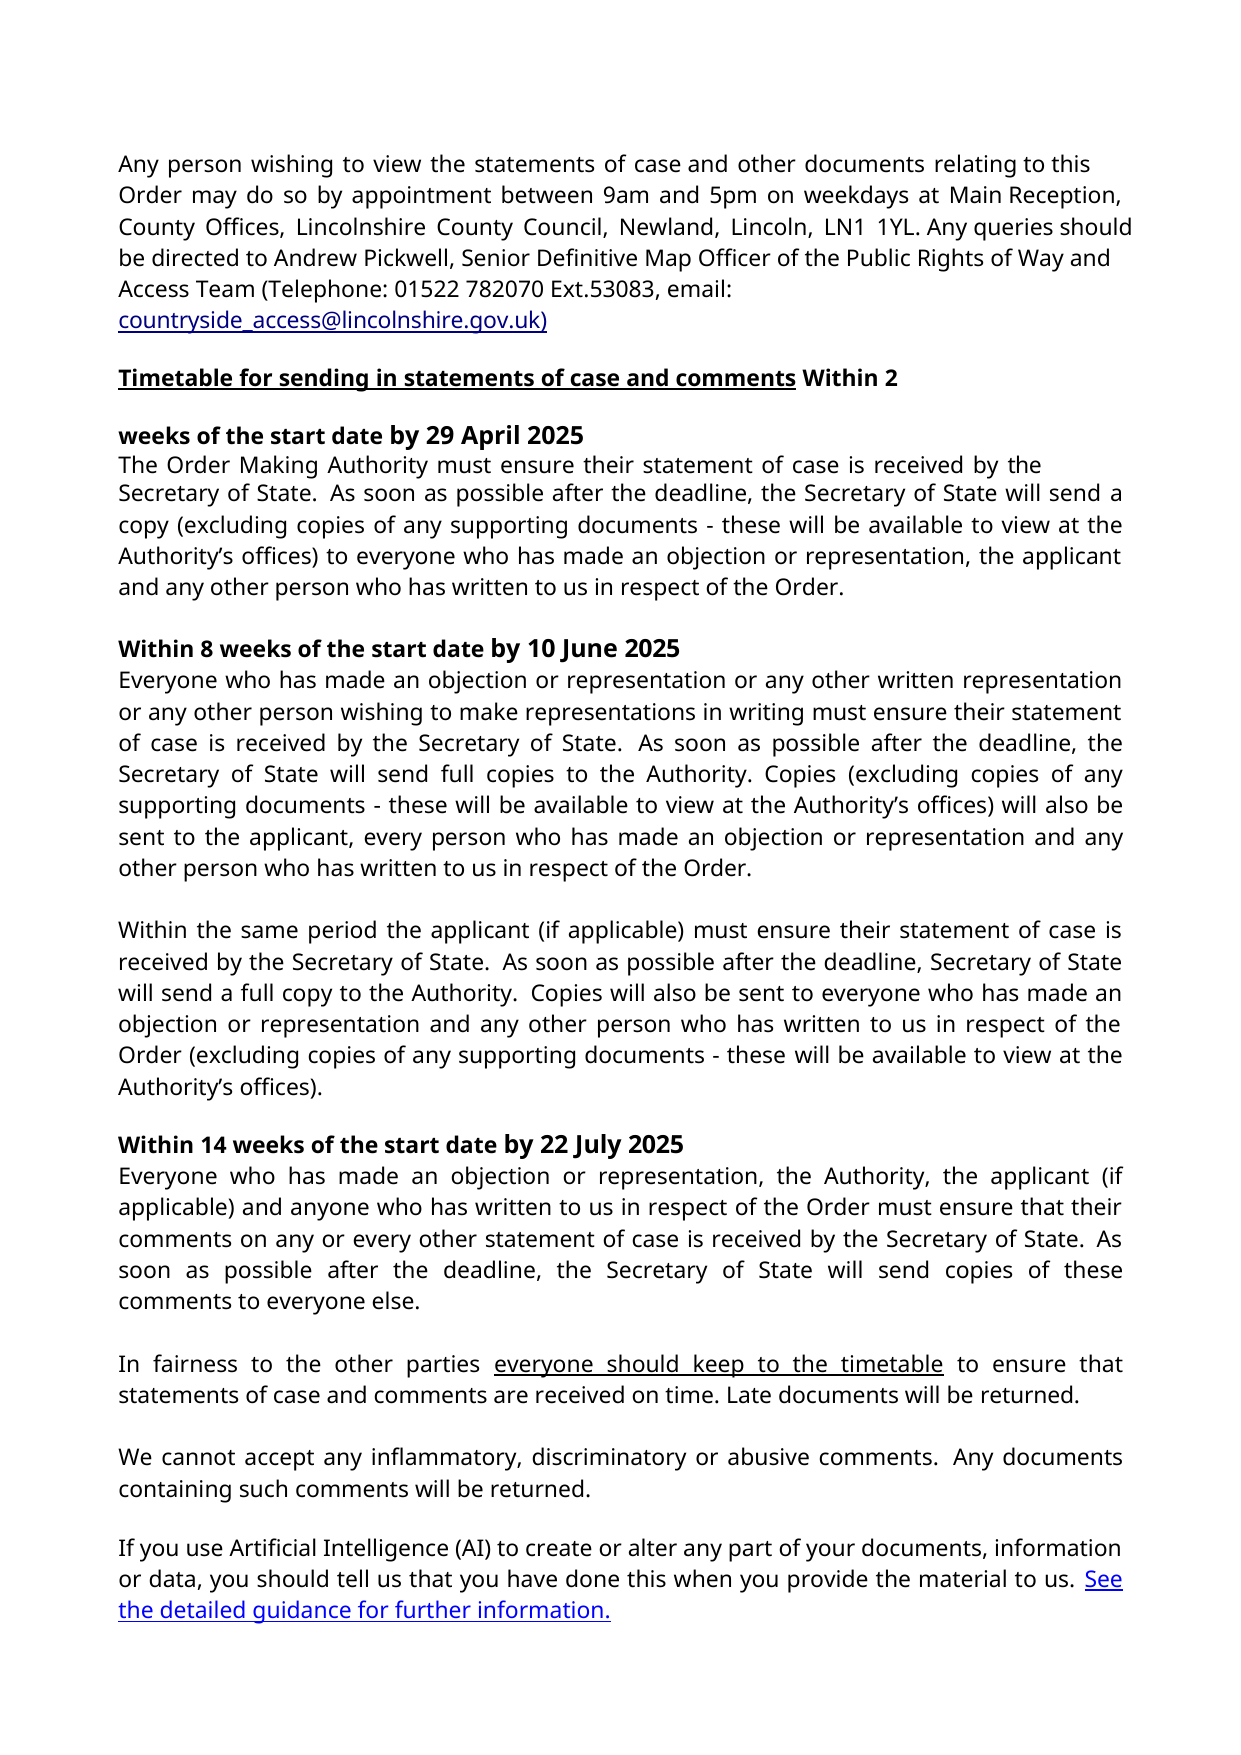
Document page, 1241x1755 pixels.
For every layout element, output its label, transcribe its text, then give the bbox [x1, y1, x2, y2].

text Everyone who has made an objection or representation or any other written representation or any other person wishing to make representations in writing must ensure their statement of case is received by the Secretary of State. As soon as possible after the deadline, the Secretary of State will send full copies to the Authority. Copies (excluding copies of any supporting documents - these will be available to view at the Authority’s offices) will also be sent to the applicant, every person who has made an objection or representation and any other person who has written to us in respect of the Order. [118, 664, 1123, 883]
text Everyone who has made an objection or representation, the Authority, the applicant (if applicable) and anyone who has written to us in respect of the Order must ensure that their comments on any or every other statement of case is received by the Secretary of State. As soon as possible after the deadline, the Secretary of State will send copies of these comments to everyone else. [118, 1160, 1123, 1316]
text Within the same period the applicant (if applicable) must ensure their statement of case is received by the Secretary of State. As soon as possible after the deadline, Secretary of State will send a full copy to the Authority. Copies will also be sent to everyone who has made an objection or representation and any other person who has written to us in respect of the Order (excluding copies of any supporting documents - these will be available to view at the Authority’s offices). [118, 914, 1123, 1102]
text Any person wishing to view the statements of case and other documents relating to this Order may do so by appointment between 9am and 5pm on weekdays at Main Reception, County Offices, Lincolnshire County Council, Newland, Lincoln, LN1 1YL. Any queries should be directed to Andrew Pickwell, Senior Definitive Map Officer of the Public Rights of Way and Access Team (Telephone: 01522 782070 Ext.53083, email: countryside_access@lincolnshire.gov.uk) [118, 148, 1147, 336]
text Within 8 weeks of the start date by 10 June 2025 [118, 630, 1147, 664]
text Timetable for sending in statements of case and comments Within 2 weeks of the start date by 29 April 2025 [118, 340, 958, 456]
text If you use Artificial Intelligence (AI) to create or alter any part of your documents, information or data, you should tell us that you have done this when you provide the material to us. See the detailed guidance for further information. [118, 1532, 1123, 1625]
text We cannot accept any inflammatory, discriminatory or abusive comments. Any documents containing such comments will be returned. [118, 1441, 1123, 1504]
text In fairness to the other parties everyone should keep to the timetable to ensure that statements of case and comments are received on time. Late documents will be returned. [118, 1348, 1123, 1410]
text The Order Making Authority must ensure their statement of case is received by the [118, 456, 1147, 477]
text Within 14 weeks of the start date by 22 July 2025 [118, 1130, 1147, 1160]
text Secretary of State. As soon as possible after the deadline, the Secretary of State will send a copy (excluding copies of any supporting documents - these will be available to view at the Authority’s offices) to everyone who has made an objection or representation, the applicant and any other person who has written to us in respect of the Order. [118, 477, 1123, 602]
